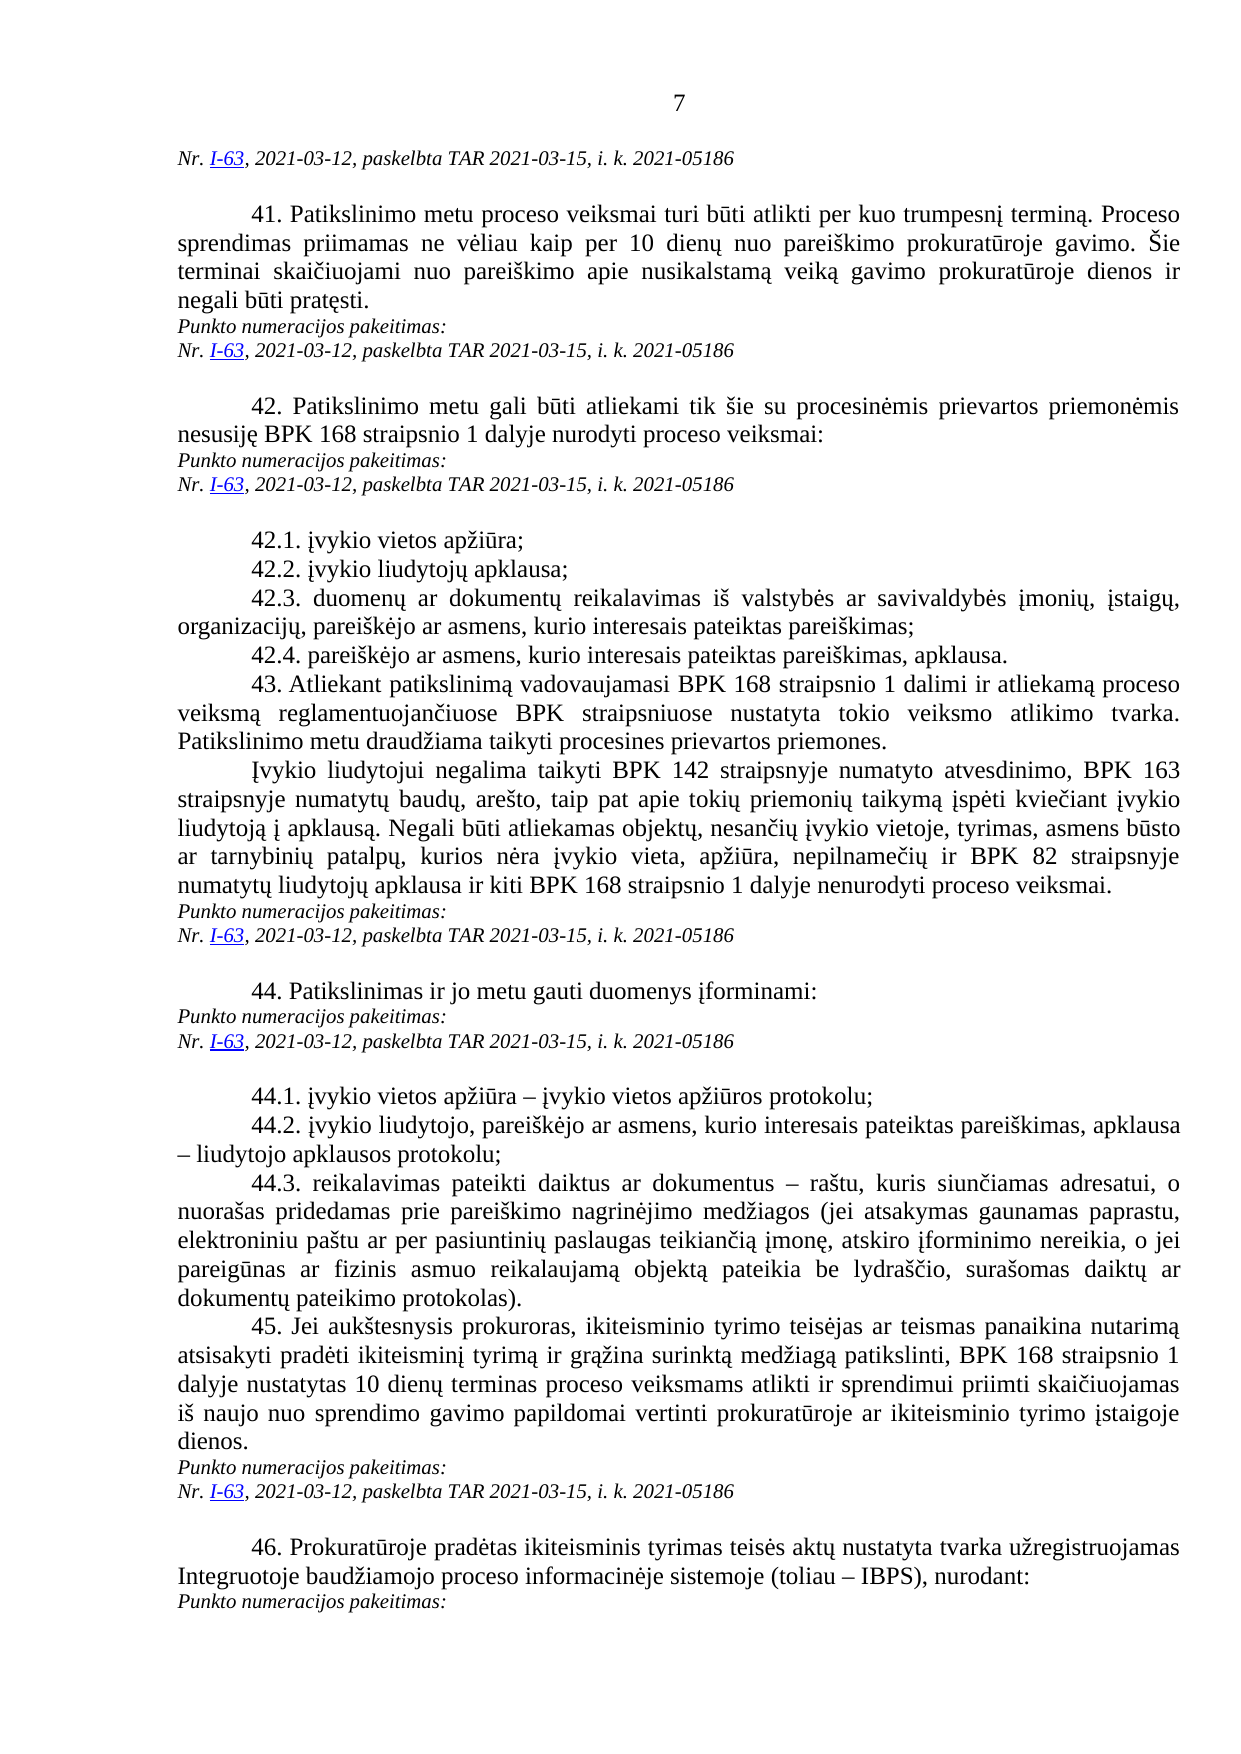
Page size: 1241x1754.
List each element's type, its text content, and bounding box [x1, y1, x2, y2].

text 41. Patikslinimo metu proceso veiksmai turi būti atlikti per kuo trumpesnį terminą. Proceso sprendimas priimamas ne vėliau kaip per 10 dienų nuo pareiškimo prokuratūroje gavimo. Šie terminai skaičiuojami nuo pareiškimo apie nusikalstamą veiką gavimo prokuratūroje dienos ir negali būti pratęsti. [177, 199, 1181, 314]
text 45. Jei aukštesnysis prokuroras, ikiteisminio tyrimo teisėjas ar teismas panaikina nutarimą atsisakyti pradėti ikiteisminį tyrimą ir grąžina surinktą medžiagą patikslinti, BPK 168 straipsnio 1 dalyje nustatytas 10 dienų terminas proceso veiksmams atlikti ir sprendimui priimti skaičiuojamas iš naujo nuo sprendimo gavimo papildomai vertinti prokuratūroje ar ikiteisminio tyrimo įstaigoje dienos. [177, 1311, 1181, 1455]
text Nr. I-63, 2021-03-12, paskelbta TAR 2021-03-15, i. k. 2021-05186 [177, 338, 1181, 362]
text Punkto numeracijos pakeitimas: [177, 314, 1181, 338]
text Punkto numeracijos pakeitimas: [177, 1455, 1181, 1479]
text 43. Atliekant patikslinimą vadovaujamasi BPK 168 straipsnio 1 dalimi ir atliekamą proceso veiksmą reglamentuojančiuose BPK straipsniuose nustatyta tokio veiksmo atlikimo tvarka. Patikslinimo metu draudžiama taikyti procesines prievartos priemones. [177, 669, 1181, 755]
text Nr. I-63, 2021-03-12, paskelbta TAR 2021-03-15, i. k. 2021-05186 [177, 923, 1181, 947]
text Nr. I-63, 2021-03-12, paskelbta TAR 2021-03-15, i. k. 2021-05186 [177, 1479, 1181, 1503]
text 44. Patikslinimas ir jo metu gauti duomenys įforminami: [177, 976, 1181, 1004]
text Nr. I-63, 2021-03-12, paskelbta TAR 2021-03-15, i. k. 2021-05186 [177, 472, 1181, 496]
text 42.3. duomenų ar dokumentų reikalavimas iš valstybės ar savivaldybės įmonių, įstaigų, organizacijų, pareiškėjo ar asmens, kurio interesais pateiktas pareiškimas; [177, 583, 1181, 640]
text 42.2. įvykio liudytojų apklausa; [177, 554, 1181, 583]
text Punkto numeracijos pakeitimas: [177, 448, 1181, 472]
text 44.2. įvykio liudytojo, pareiškėjo ar asmens, kurio interesais pateiktas pareiškimas, apklausa – liudytojo apklausos protokolu; [177, 1110, 1181, 1168]
text Nr. I-63, 2021-03-12, paskelbta TAR 2021-03-15, i. k. 2021-05186 [177, 1028, 1181, 1053]
text 42.1. įvykio vietos apžiūra; [177, 525, 1181, 554]
text 44.1. įvykio vietos apžiūra – įvykio vietos apžiūros protokolu; [177, 1081, 1181, 1110]
text 42. Patikslinimo metu gali būti atliekami tik šie su procesinėmis prievartos priemonėmis nesusiję BPK 168 straipsnio 1 dalyje nurodyti proceso veiksmai: [177, 391, 1181, 448]
text Nr. I-63, 2021-03-12, paskelbta TAR 2021-03-15, i. k. 2021-05186 [177, 146, 1181, 170]
text Punkto numeracijos pakeitimas: [177, 1004, 1181, 1028]
text Įvykio liudytojui negalima taikyti BPK 142 straipsnyje numatyto atvesdinimo, BPK 163 straipsnyje numatytų baudų, arešto, taip pat apie tokių priemonių taikymą įspėti kviečiant įvykio liudytoją į apklausą. Negali būti atliekamas objektų, nesančių įvykio vietoje, tyrimas, asmens būsto ar tarnybinių patalpų, kurios nėra įvykio vieta, apžiūra, nepilnamečių ir BPK 82 straipsnyje numatytų liudytojų apklausa ir kiti BPK 168 straipsnio 1 dalyje nenurodyti proceso veiksmai. [177, 755, 1181, 899]
text 42.4. pareiškėjo ar asmens, kurio interesais pateiktas pareiškimas, apklausa. [177, 640, 1181, 669]
text Punkto numeracijos pakeitimas: [177, 899, 1181, 923]
text Punkto numeracijos pakeitimas: [177, 1589, 1181, 1613]
text 46. Prokuratūroje pradėtas ikiteisminis tyrimas teisės aktų nustatyta tvarka užregistruojamas Integruotoje baudžiamojo proceso informacinėje sistemoje (toliau – IBPS), nurodant: [177, 1532, 1181, 1589]
text 44.3. reikalavimas pateikti daiktus ar dokumentus – raštu, kuris siunčiamas adresatui, o nuorašas pridedamas prie pareiškimo nagrinėjimo medžiagos (jei atsakymas gaunamas paprastu, elektroniniu paštu ar per pasiuntinių paslaugas teikiančią įmonę, atskiro įforminimo nereikia, o jei pareigūnas ar fizinis asmuo reikalaujamą objektą pateikia be lydraščio, surašomas daiktų ar dokumentų pateikimo protokolas). [177, 1168, 1181, 1311]
